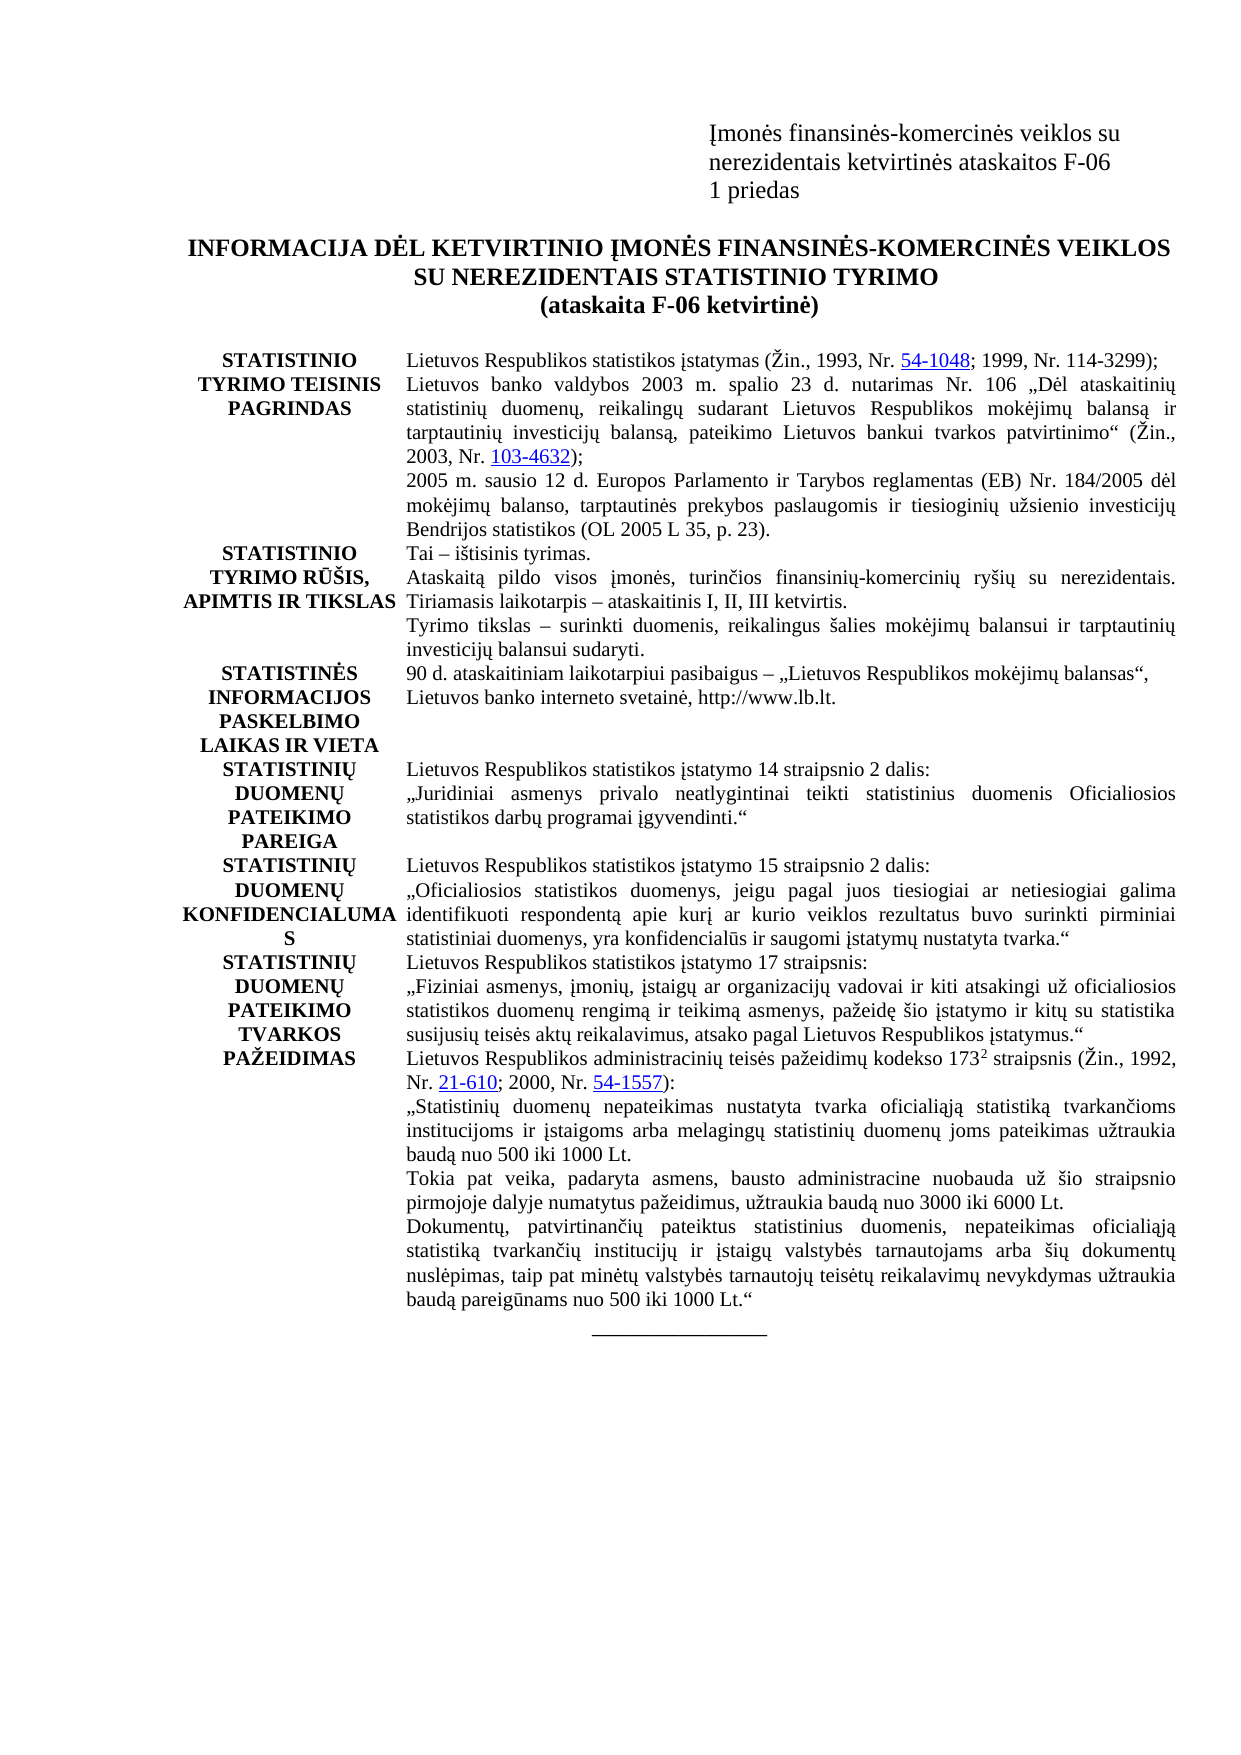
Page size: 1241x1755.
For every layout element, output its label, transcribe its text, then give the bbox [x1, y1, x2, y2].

text ______________ [177, 1311, 1181, 1339]
table_cell 90 d. ataskaitiniam laikotarpiui pasibaigus – „Lietuvos Respublikos mokėjimų balansas“, Lietuvos banko interneto svetainė, http://www.lb.lt. [402, 661, 1181, 757]
text nerezidentais ketvirtinės ataskaitos F-06 [177, 147, 1181, 176]
table_cell STATISTINIO TYRIMO RŪŠIS, APIMTIS IR TIKSLAS [177, 541, 402, 661]
text INFORMACIJA DĖL KETVIRTINIO ĮMONĖS FINANSINĖS-KOMERCINĖS VEIKLOS SU NEREZIDENTAIS STATISTINIO TYRIMO (ataskaita F-06 ketvirtinė) [177, 233, 1181, 319]
table_cell Lietuvos Respublikos statistikos įstatymo 14 straipsnio 2 dalis: „Juridiniai asmenys privalo neatlygintinai teikti statistinius duomenis Oficialiosios statistikos darbų programai įgyvendinti.“ [402, 757, 1181, 853]
text Įmonės finansinės-komercinės veiklos su [177, 118, 1181, 147]
table_cell STATISTINIŲ DUOMENŲ PATEIKIMO TVARKOS PAŽEIDIMAS [177, 950, 402, 1311]
text 1 priedas [177, 176, 1181, 204]
table_header STATISTINIO TYRIMO TEISINIS PAGRINDAS [177, 348, 402, 541]
